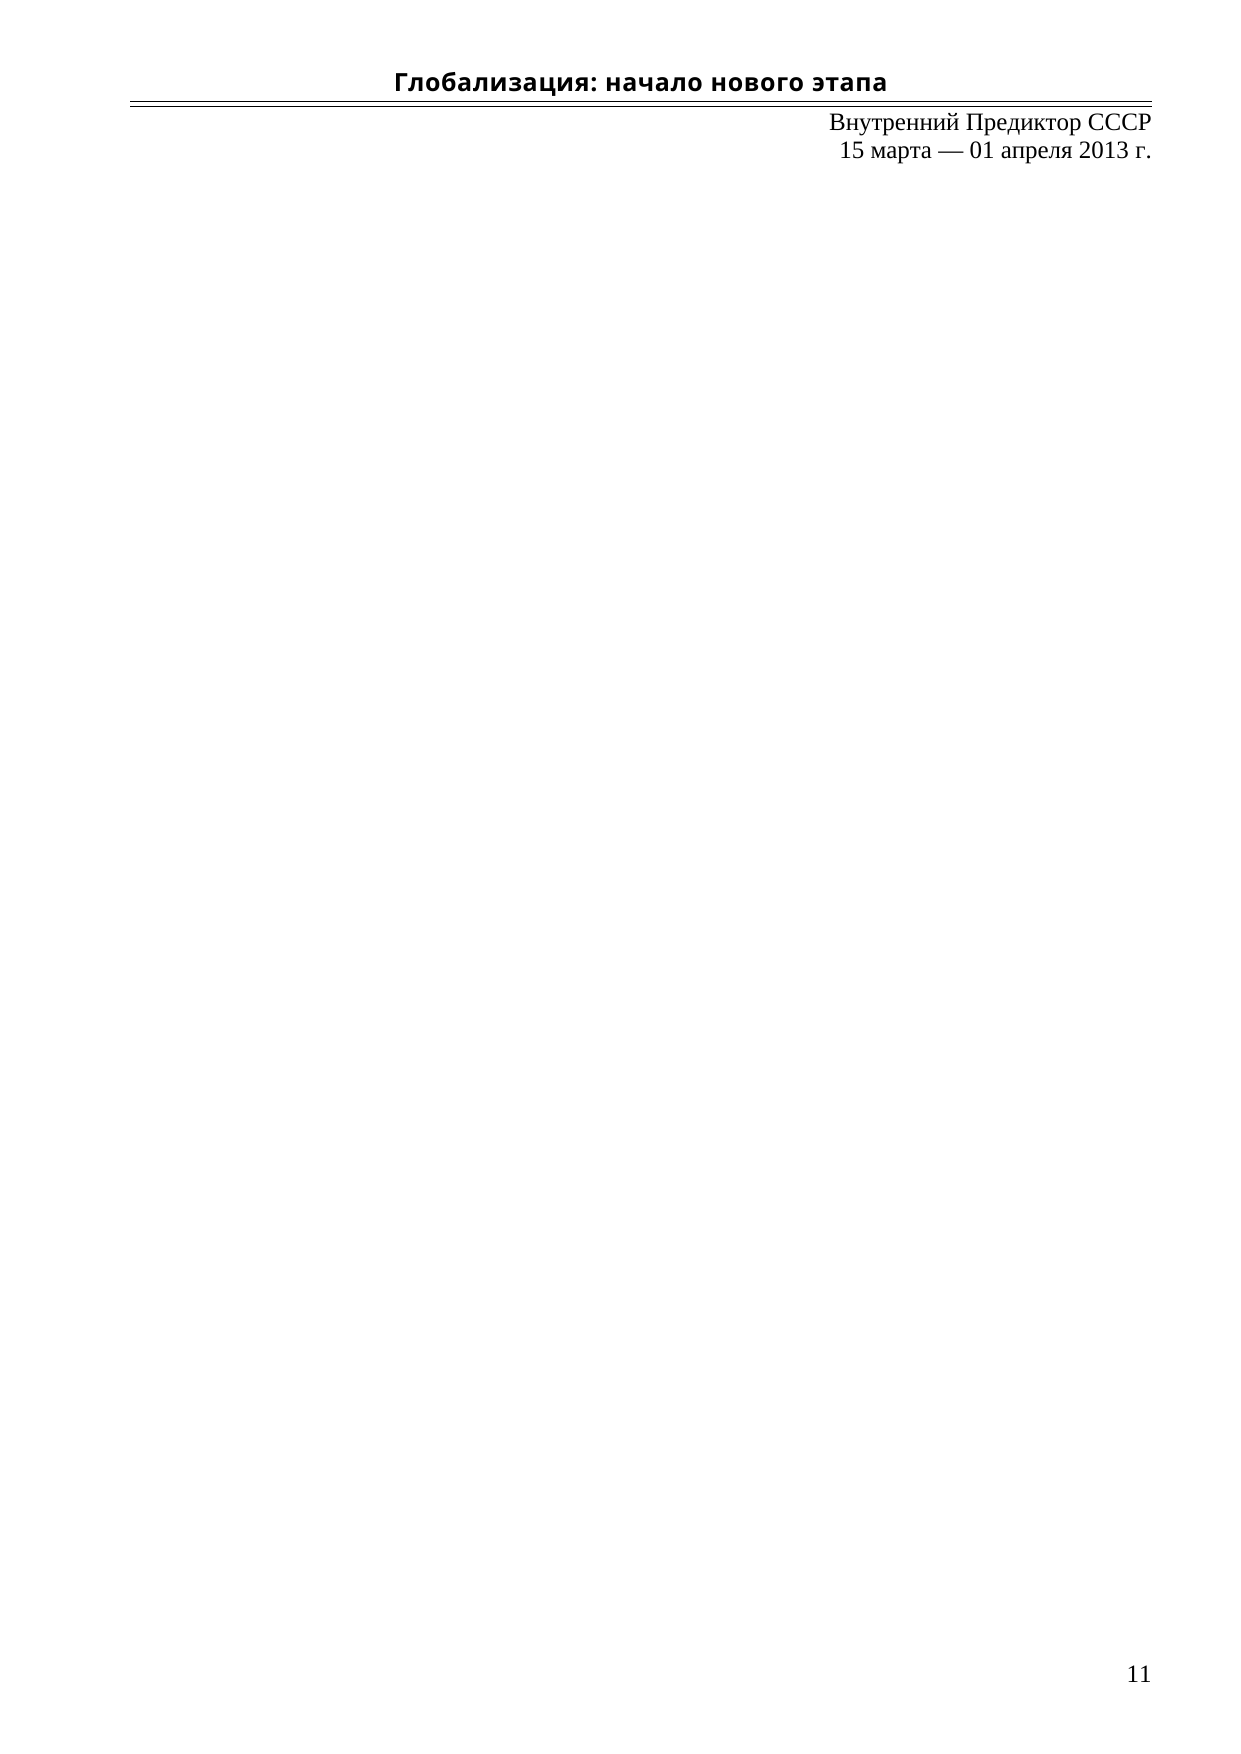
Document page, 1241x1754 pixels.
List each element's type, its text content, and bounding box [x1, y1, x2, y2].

text Внутренний Предиктор СССР 15 марта — 01 апреля 2013 г. [130, 107, 1152, 164]
